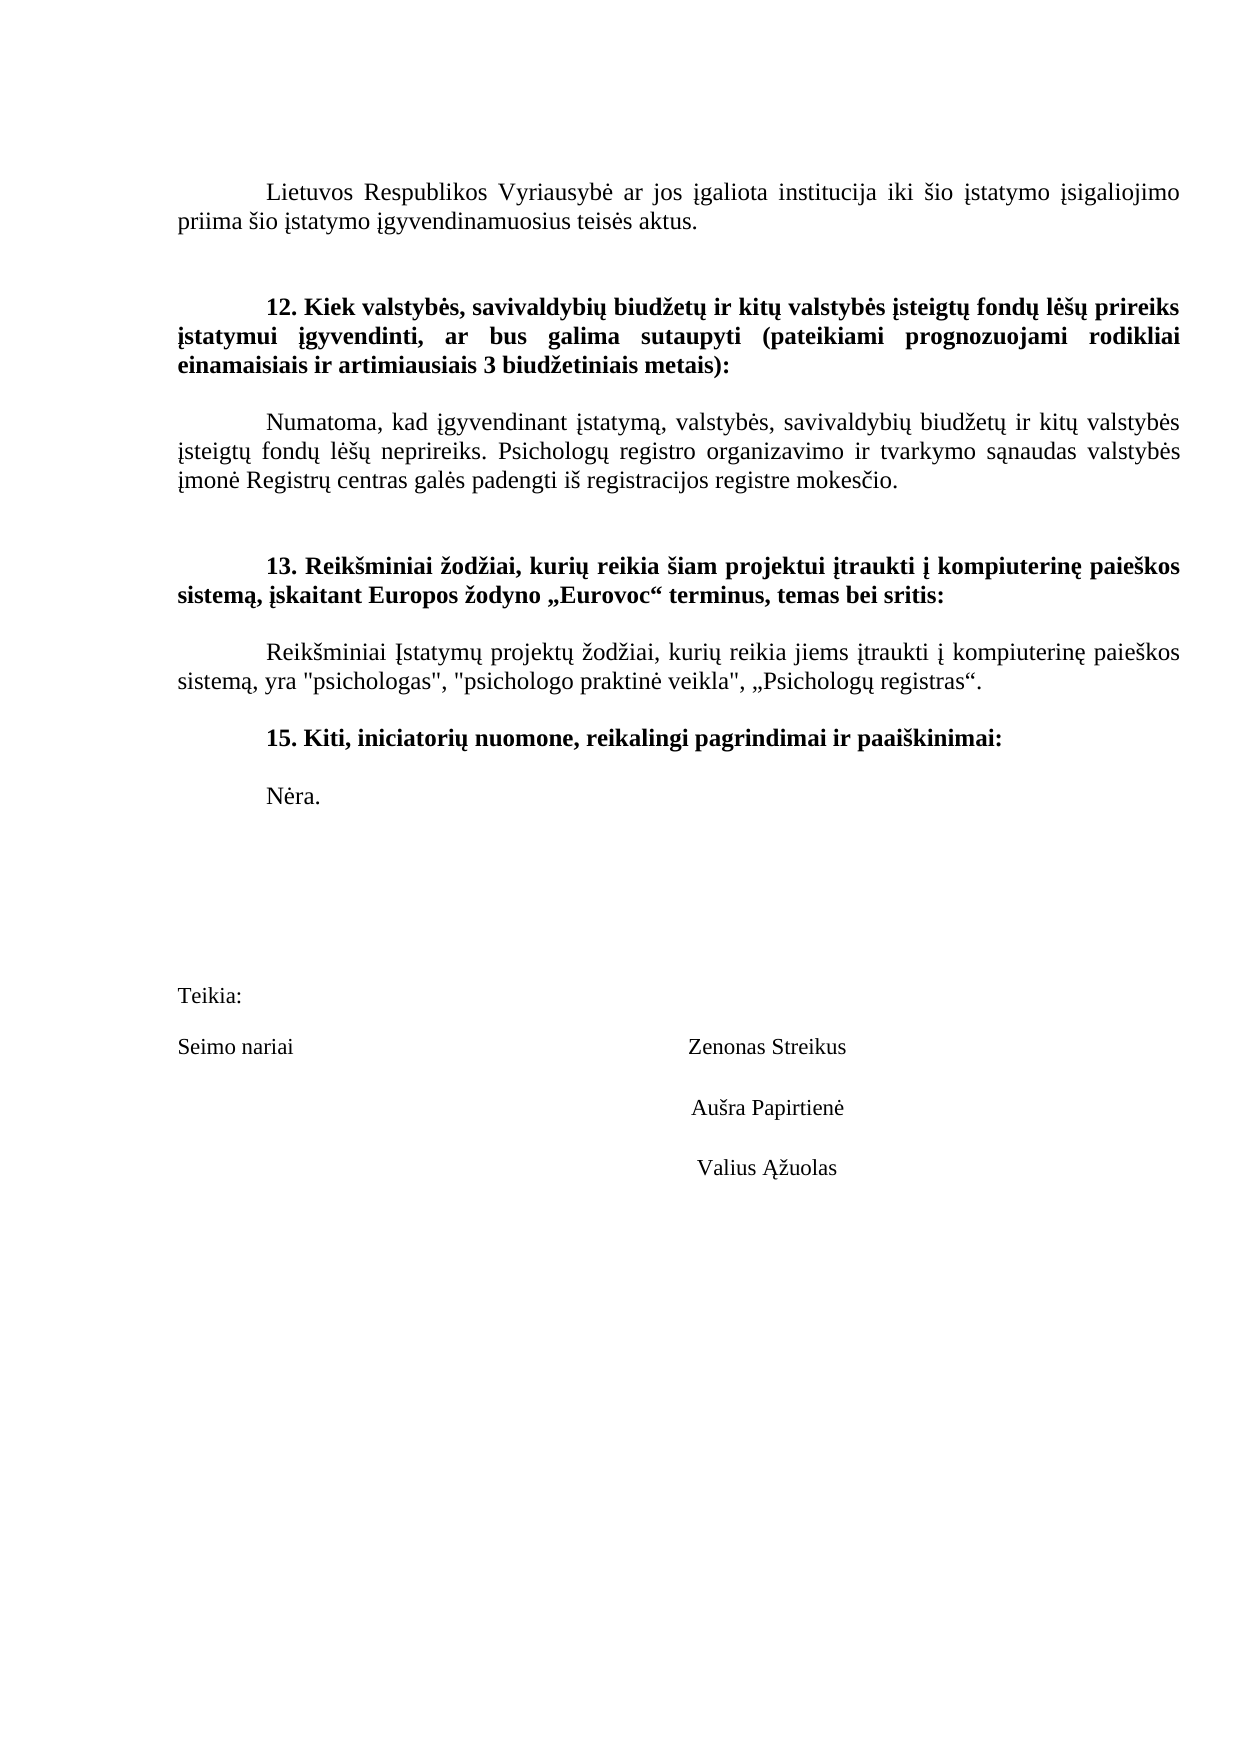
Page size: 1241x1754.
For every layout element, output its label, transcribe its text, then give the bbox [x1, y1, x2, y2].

text Teikia: [177, 982, 1181, 1008]
text Reikšminiai Įstatymų projektų žodžiai, kurių reikia jiems įtraukti į kompiuterinę paieškos sistemą, yra "psichologas", "psichologo praktinė veikla", „Psichologų registras“. [177, 637, 1181, 695]
text Aušra Papirtienė [177, 1093, 1181, 1120]
text Seimo nariai Zenonas Streikus [177, 1033, 1181, 1059]
text Lietuvos Respublikos Vyriausybė ar jos įgaliota institucija iki šio įstatymo įsigaliojimo priima šio įstatymo įgyvendinamuosius teisės aktus. [177, 177, 1181, 235]
text 15. Kiti, iniciatorių nuomone, reikalingi pagrindimai ir paaiškinimai: [177, 723, 1181, 752]
text 12. Kiek valstybės, savivaldybių biudžetų ir kitų valstybės įsteigtų fondų lėšų prireiks įstatymui įgyvendinti, ar bus galima sutaupyti (pateikiami prognozuojami rodikliai einamaisiais ir artimiausiais 3 biudžetiniais metais): [177, 292, 1181, 378]
text Valius Ąžuolas [177, 1154, 1181, 1180]
text 13. Reikšminiai žodžiai, kurių reikia šiam projektui įtraukti į kompiuterinę paieškos sistemą, įskaitant Europos žodyno „Eurovoc“ terminus, temas bei sritis: [177, 551, 1181, 608]
text Nėra. [177, 781, 1181, 810]
text Numatoma, kad įgyvendinant įstatymą, valstybės, savivaldybių biudžetų ir kitų valstybės įsteigtų fondų lėšų neprireiks. Psichologų registro organizavimo ir tvarkymo sąnaudas valstybės įmonė Registrų centras galės padengti iš registracijos registre mokesčio. [177, 407, 1181, 493]
